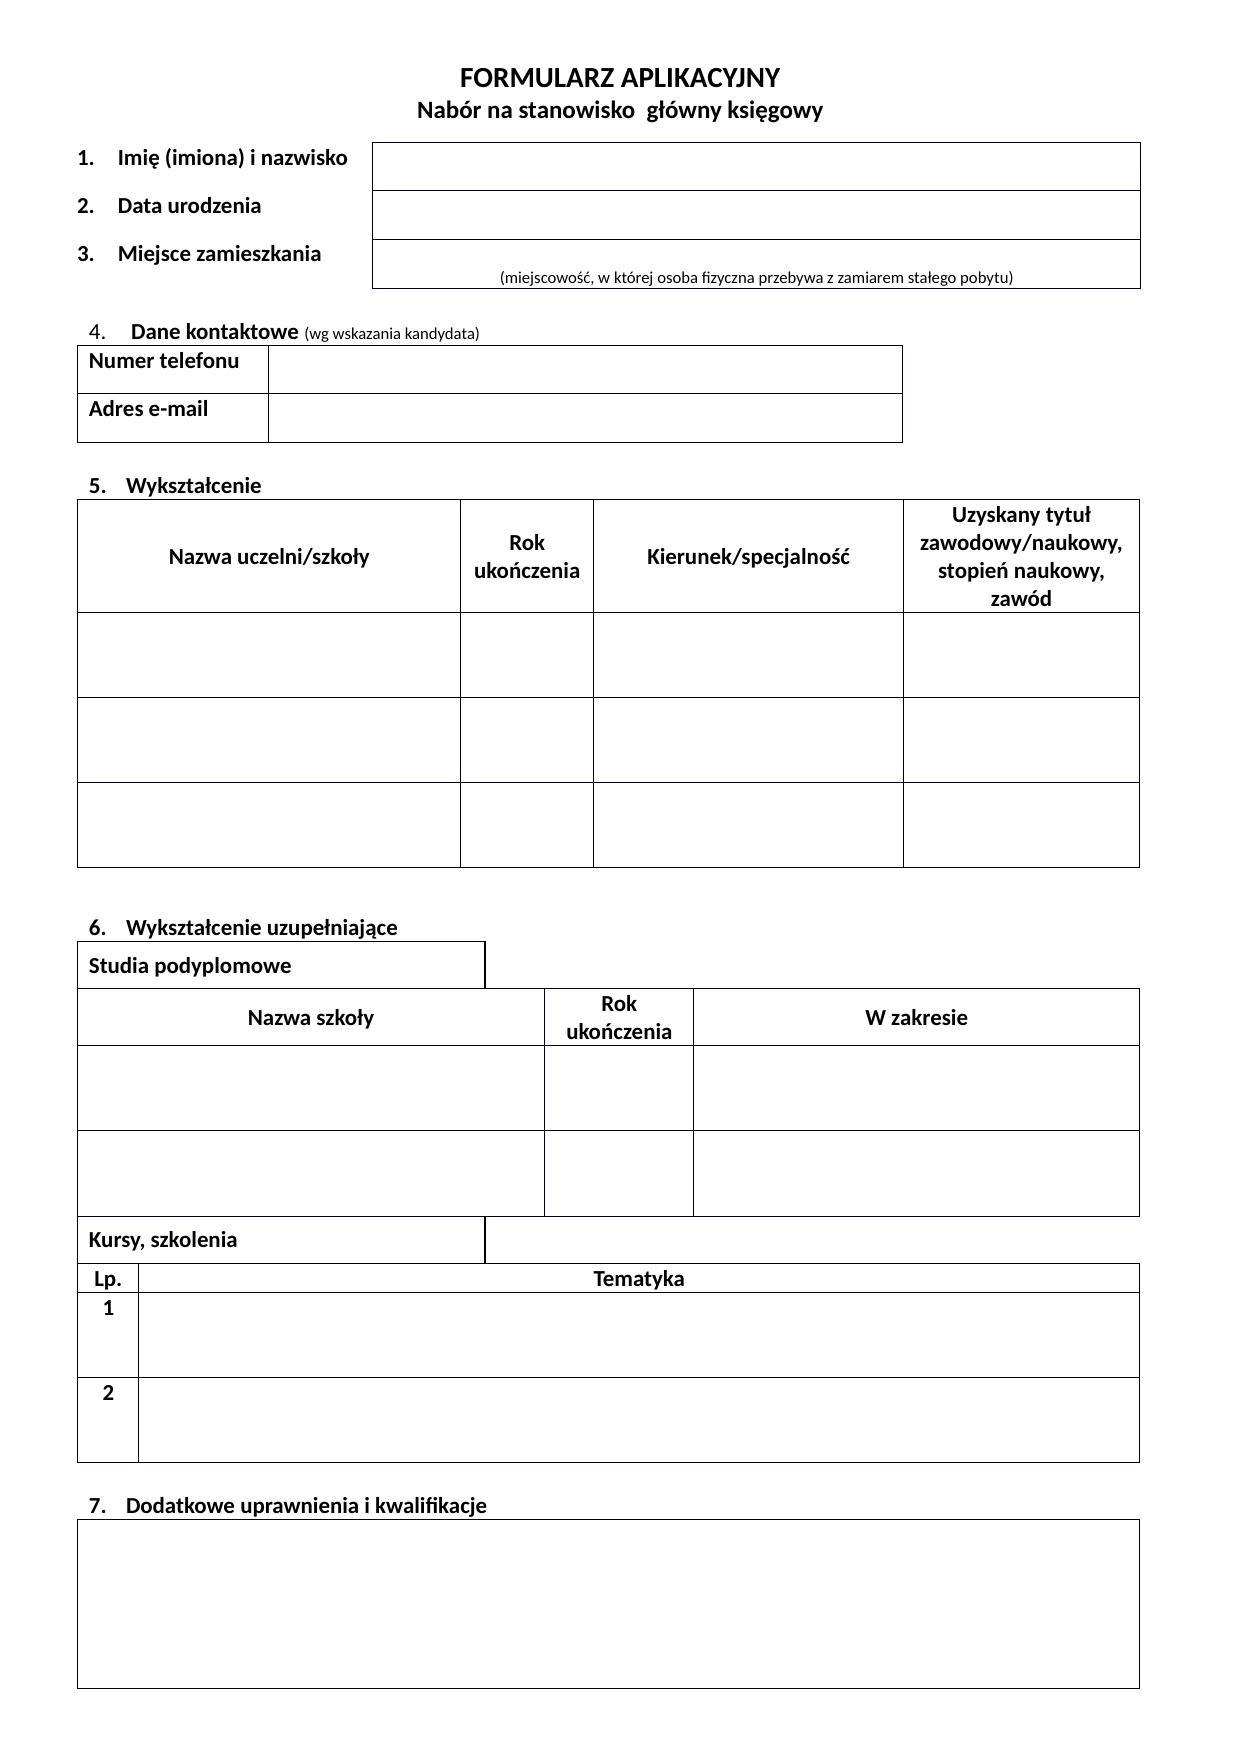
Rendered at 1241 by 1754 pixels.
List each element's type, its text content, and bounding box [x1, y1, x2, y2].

list Dane kontaktowe (wg wskazania kandydata) [89, 317, 1152, 345]
table_cell [78, 1046, 544, 1130]
table_cell [904, 698, 1139, 782]
table_header [373, 143, 1140, 190]
table_header Imię (imiona) i nazwisko [106, 142, 372, 190]
table_cell [904, 613, 1139, 697]
table_cell [594, 783, 903, 867]
table_cell [269, 394, 902, 442]
table_cell Data urodzenia [106, 190, 372, 238]
table_cell Nazwa szkoły [78, 989, 544, 1045]
table_cell Lp. [78, 1264, 138, 1292]
table_header Nazwa uczelni/szkoły [78, 500, 460, 612]
table_cell Kursy, szkolenia [78, 1217, 484, 1263]
table_cell [139, 1293, 1139, 1377]
table_cell 1 [78, 1293, 138, 1377]
table_header [269, 346, 902, 393]
table_cell Rok ukończenia [545, 989, 693, 1045]
table_cell W zakresie [694, 989, 1139, 1045]
list Wykształcenie [89, 471, 1152, 499]
table_cell [694, 1046, 1139, 1130]
table_header Numer telefonu [78, 346, 268, 393]
table_cell (miejscowość, w której osoba fizyczna przebywa z zamiarem stałego pobytu) [373, 240, 1140, 288]
table_cell [461, 613, 593, 697]
table_header Studia podyplomowe [78, 942, 484, 988]
table_header [78, 1520, 1139, 1688]
table_cell [373, 191, 1140, 238]
table_cell [78, 190, 106, 238]
table_cell [139, 1378, 1139, 1462]
table_cell [78, 248, 85, 259]
table_header [486, 941, 1139, 988]
table_cell [694, 1131, 1139, 1216]
table_cell [461, 698, 593, 782]
table_header Rok ukończenia [461, 500, 593, 612]
table_cell [486, 1217, 1139, 1263]
table_cell [78, 783, 460, 867]
table_cell [594, 698, 903, 782]
table_header [78, 142, 106, 190]
table_cell [78, 200, 85, 211]
table_header Uzyskany tytuł zawodowy/naukowy, stopień naukowy, zawód [904, 500, 1139, 612]
table_cell [78, 1131, 544, 1216]
table_cell [904, 783, 1139, 867]
list Wykształcenie uzupełniające [89, 913, 1152, 941]
table_cell Tematyka [139, 1264, 1139, 1292]
table_cell [461, 783, 593, 867]
text FORMULARZ APLIKACYJNY [89, 59, 1152, 95]
table_cell [545, 1131, 693, 1216]
table_cell [545, 1046, 693, 1130]
text Nabór na stanowisko główny księgowy [89, 95, 1152, 125]
table_cell Miejsce zamieszkania [106, 239, 372, 288]
table_cell [78, 239, 106, 288]
list Dodatkowe uprawnienia i kwalifikacje [89, 1491, 1152, 1519]
table_header Kierunek/specjalność [594, 500, 903, 612]
table_cell [78, 613, 460, 697]
table_cell 2 [78, 1378, 138, 1462]
table_cell [78, 698, 460, 782]
table_cell Adres e-mail [78, 394, 268, 442]
table_cell [594, 613, 903, 697]
